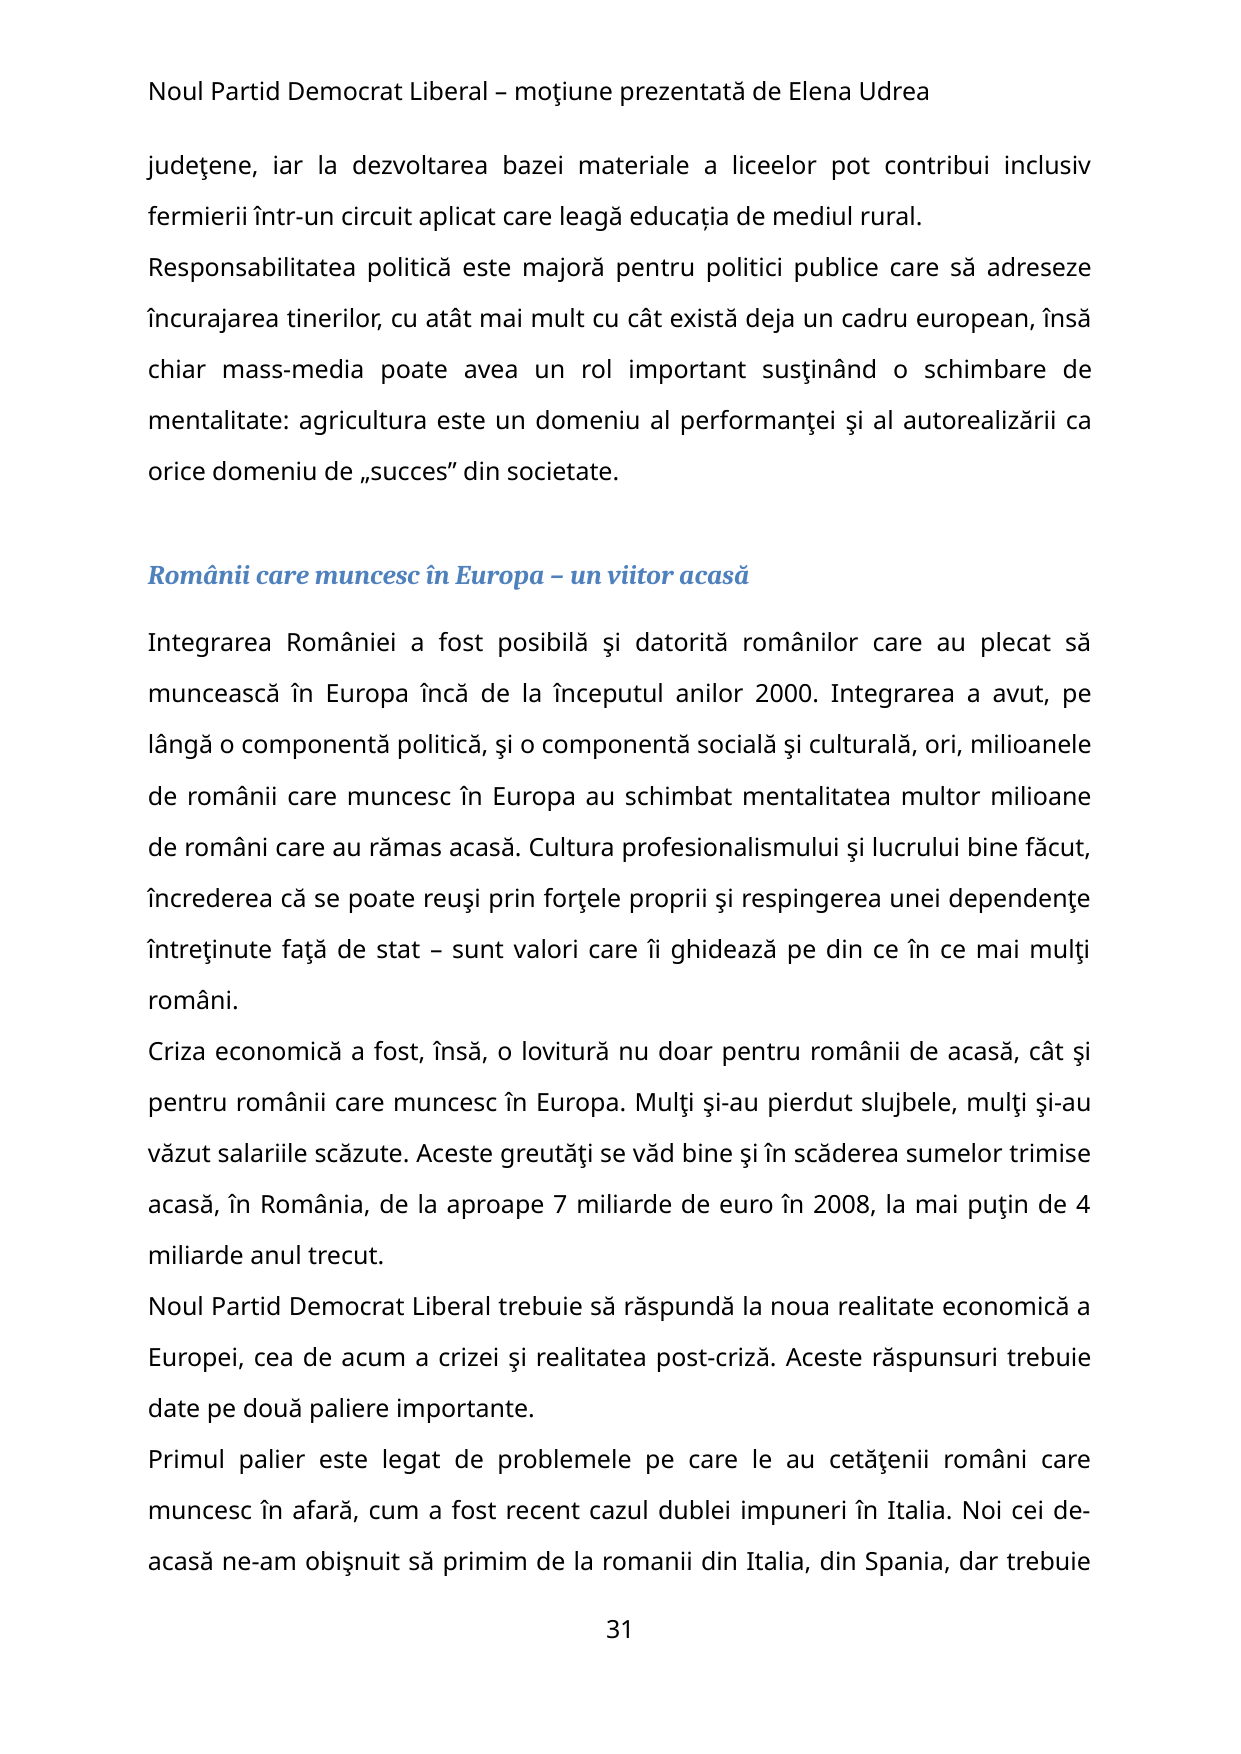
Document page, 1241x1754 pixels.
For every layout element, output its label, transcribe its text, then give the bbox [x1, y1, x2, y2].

text Responsabilitatea politică este majoră pentru politici publice care să adreseze încurajarea tinerilor, cu atât mai mult cu cât există deja un cadru european, însă chiar mass-media poate avea un rol important susţinând o schimbare de mentalitate: agricultura este un domeniu al performanţei şi al autorealizării ca orice domeniu de „succes” din societate. [148, 250, 1093, 488]
text Primul palier este legat de problemele pe care le au cetăţenii români care muncesc în afară, cum a fost recent cazul dublei impuneri în Italia. Noi cei de-acasă ne-am obişnuit să primim de la romanii din Italia, din Spania, dar trebuie [148, 1442, 1093, 1578]
text Criza economică a fost, însă, o lovitură nu doar pentru românii de acasă, cât şi pentru românii care muncesc în Europa. Mulţi şi-au pierdut slujbele, mulţi şi-au văzut salariile scăzute. Aceste greutăţi se văd bine şi în scăderea sumelor trimise acasă, în România, de la aproape 7 miliarde de euro în 2008, la mai puţin de 4 miliarde anul trecut. [148, 1033, 1093, 1272]
text judeţene, iar la dezvoltarea bazei materiale a liceelor pot contribui inclusiv fermierii într-un circuit aplicat care leagă educația de mediul rural. [148, 148, 1093, 233]
subtitle Românii care muncesc în Europa – un viitor acasă [148, 560, 1093, 591]
text Integrarea României a fost posibilă şi datorită românilor care au plecat să muncească în Europa încă de la începutul anilor 2000. Integrarea a avut, pe lângă o componentă politică, şi o componentă socială şi culturală, ori, milioanele de românii care muncesc în Europa au schimbat mentalitatea multor milioane de români care au rămas acasă. Cultura profesionalismului şi lucrului bine făcut, încrederea că se poate reuşi prin forţele proprii şi respingerea unei dependenţe întreţinute faţă de stat – sunt valori care îi ghidează pe din ce în ce mai mulţi români. [148, 625, 1093, 1016]
text Noul Partid Democrat Liberal trebuie să răspundă la noua realitate economică a Europei, cea de acum a crizei şi realitatea post-criză. Aceste răspunsuri trebuie date pe două paliere importante. [148, 1288, 1093, 1425]
